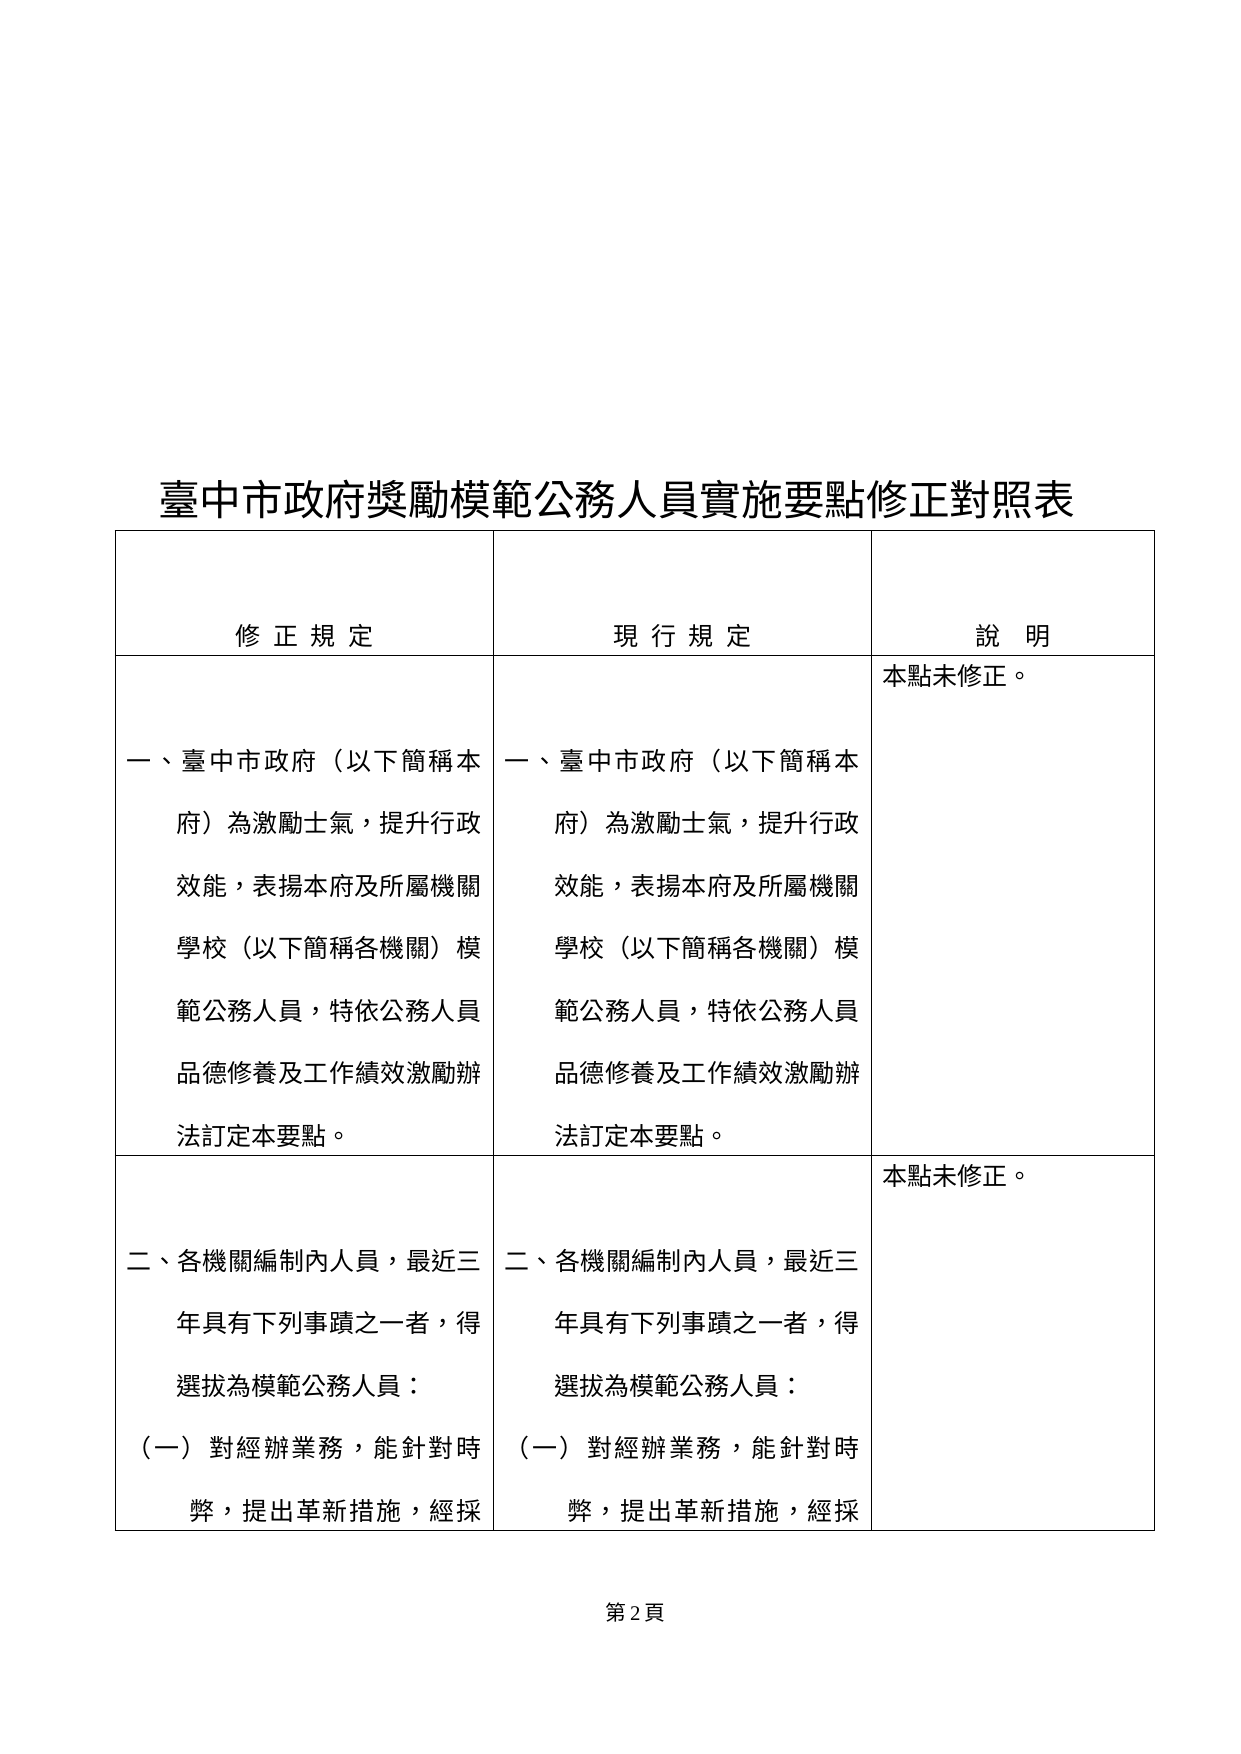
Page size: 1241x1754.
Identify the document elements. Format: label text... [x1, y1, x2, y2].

table_header 說 明 [872, 531, 1154, 655]
table_cell 本點未修正。 [872, 656, 1154, 1155]
table_cell 本點未修正。 [872, 1156, 1154, 1530]
table_header 現 行 規 定 [494, 531, 871, 655]
table_cell 一、臺中市政府（以下簡稱本府）為激勵士氣，提升行政效能，表揚本府及所屬機關學校（以下簡稱各機關）模範公務人員，特依公務人員品德修養及工作績效激勵辦法訂定本要點。 [116, 656, 493, 1155]
table_cell 一、臺中市政府（以下簡稱本府）為激勵士氣，提升行政效能，表揚本府及所屬機關學校（以下簡稱各機關）模範公務人員，特依公務人員品德修養及工作績效激勵辦法訂定本要點。 [494, 656, 871, 1155]
text 臺中市政府獎勵模範公務人員實施要點修正對照表 [140, 467, 1092, 528]
table_cell 二、各機關編制內人員，最近三年具有下列事蹟之一者，得選拔為模範公務人員： （一）對經辦業務，能針對時弊，提出革新措施，經採 [494, 1156, 871, 1530]
table_header 修 正 規 定 [116, 531, 493, 655]
table_cell 二、各機關編制內人員，最近三年具有下列事蹟之一者，得選拔為模範公務人員： （一）對經辦業務，能針對時弊，提出革新措施，經採 [116, 1156, 493, 1530]
